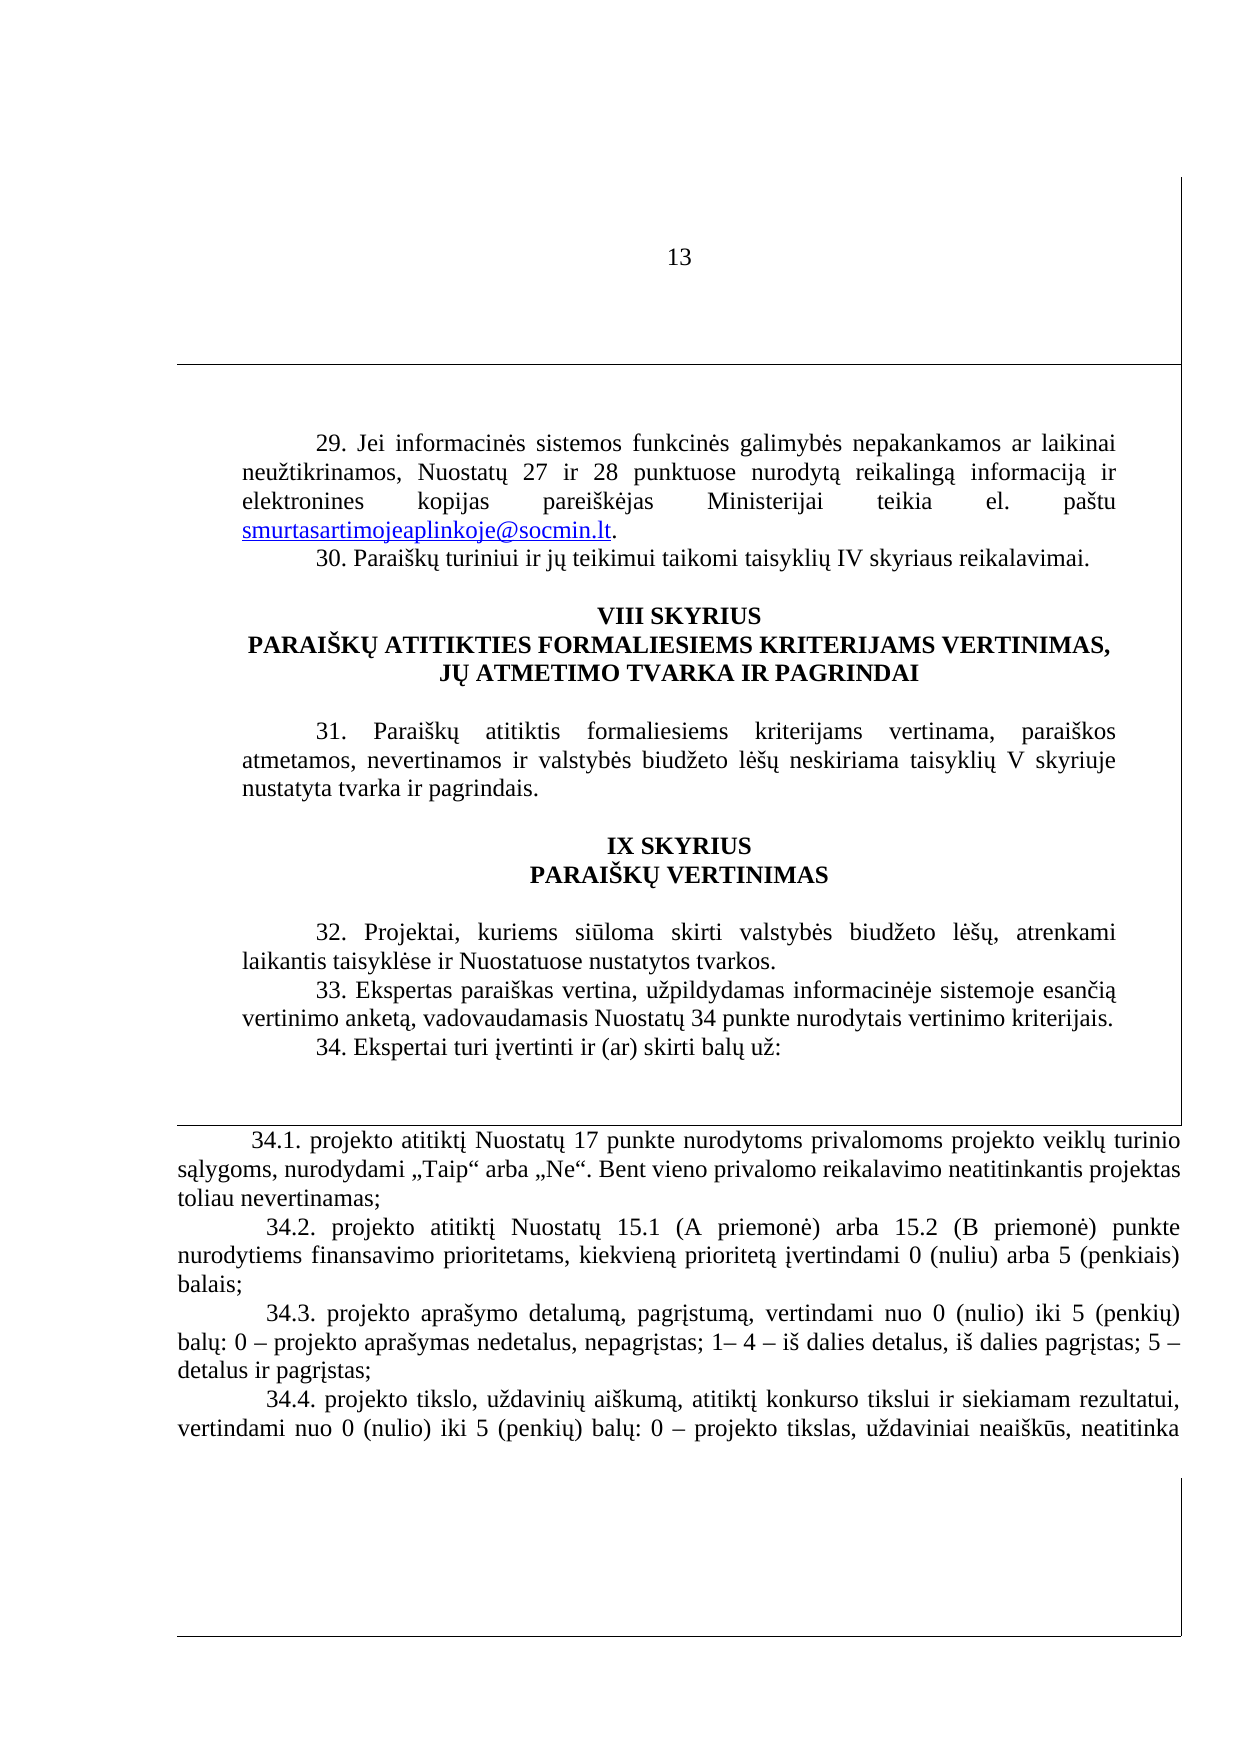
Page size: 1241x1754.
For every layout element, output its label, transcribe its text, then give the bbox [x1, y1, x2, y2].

text IX SKYRIUS [177, 831, 1181, 860]
text 34.1. projekto atitiktį Nuostatų 17 punkte nurodytoms privalomoms projekto veiklų turinio sąlygoms, nurodydami „Taip“ arba „Ne“. Bent vieno privalomo reikalavimo neatitinkantis projektas toliau nevertinamas; [177, 1126, 1181, 1212]
text 31. Paraiškų atitiktis formaliesiems kriterijams vertinama, paraiškos atmetamos, nevertinamos ir valstybės biudžeto lėšų neskiriama taisyklių V skyriuje nustatyta tvarka ir pagrindais. [177, 716, 1181, 802]
text 30. Paraiškų turiniui ir jų teikimui taikomi taisyklių IV skyriaus reikalavimai. [177, 543, 1181, 572]
text VIII SKYRIUS [177, 601, 1181, 630]
text 32. Projektai, kuriems siūloma skirti valstybės biudžeto lėšų, atrenkami laikantis taisyklėse ir Nuostatuose nustatytos tvarkos. [177, 917, 1181, 975]
text 34.3. projekto aprašymo detalumą, pagrįstumą, vertindami nuo 0 (nulio) iki 5 (penkių) balų: 0 – projekto aprašymas nedetalus, nepagrįstas; 1– 4 – iš dalies detalus, iš dalies pagrįstas; 5 – detalus ir pagrįstas; [177, 1298, 1181, 1384]
text 34.2. projekto atitiktį Nuostatų 15.1 (A priemonė) arba 15.2 (B priemonė) punkte nurodytiems finansavimo prioritetams, kiekvieną prioritetą įvertindami 0 (nuliu) arba 5 (penkiais) balais; [177, 1212, 1181, 1298]
text 34. Ekspertai turi įvertinti ir (ar) skirti balų už: [177, 1032, 1181, 1125]
text PARAIŠKŲ ATITIKTIES FORMALIESIEMS KRITERIJAMS VERTINIMAS, JŲ ATMETIMO TVARKA IR PAGRINDAI [177, 630, 1181, 687]
text 33. Ekspertas paraiškas vertina, užpildydamas informacinėje sistemoje esančią vertinimo anketą, vadovaudamasis Nuostatų 34 punkte nurodytais vertinimo kriterijais. [177, 975, 1181, 1032]
text PARAIŠKŲ VERTINIMAS [177, 860, 1181, 888]
text 34.4. projekto tikslo, uždavinių aiškumą, atitiktį konkurso tikslui ir siekiamam rezultatui, vertindami nuo 0 (nulio) iki 5 (penkių) balų: 0 – projekto tikslas, uždaviniai neaiškūs, neatitinka [177, 1384, 1181, 1442]
text 29. Jei informacinės sistemos funkcinės galimybės nepakankamos ar laikinai neužtikrinamos, Nuostatų 27 ir 28 punktuose nurodytą reikalingą informaciją ir elektronines kopijas pareiškėjas Ministerijai teikia el. paštu smurtasartimojeaplinkoje@socmin.lt. [177, 364, 1181, 543]
